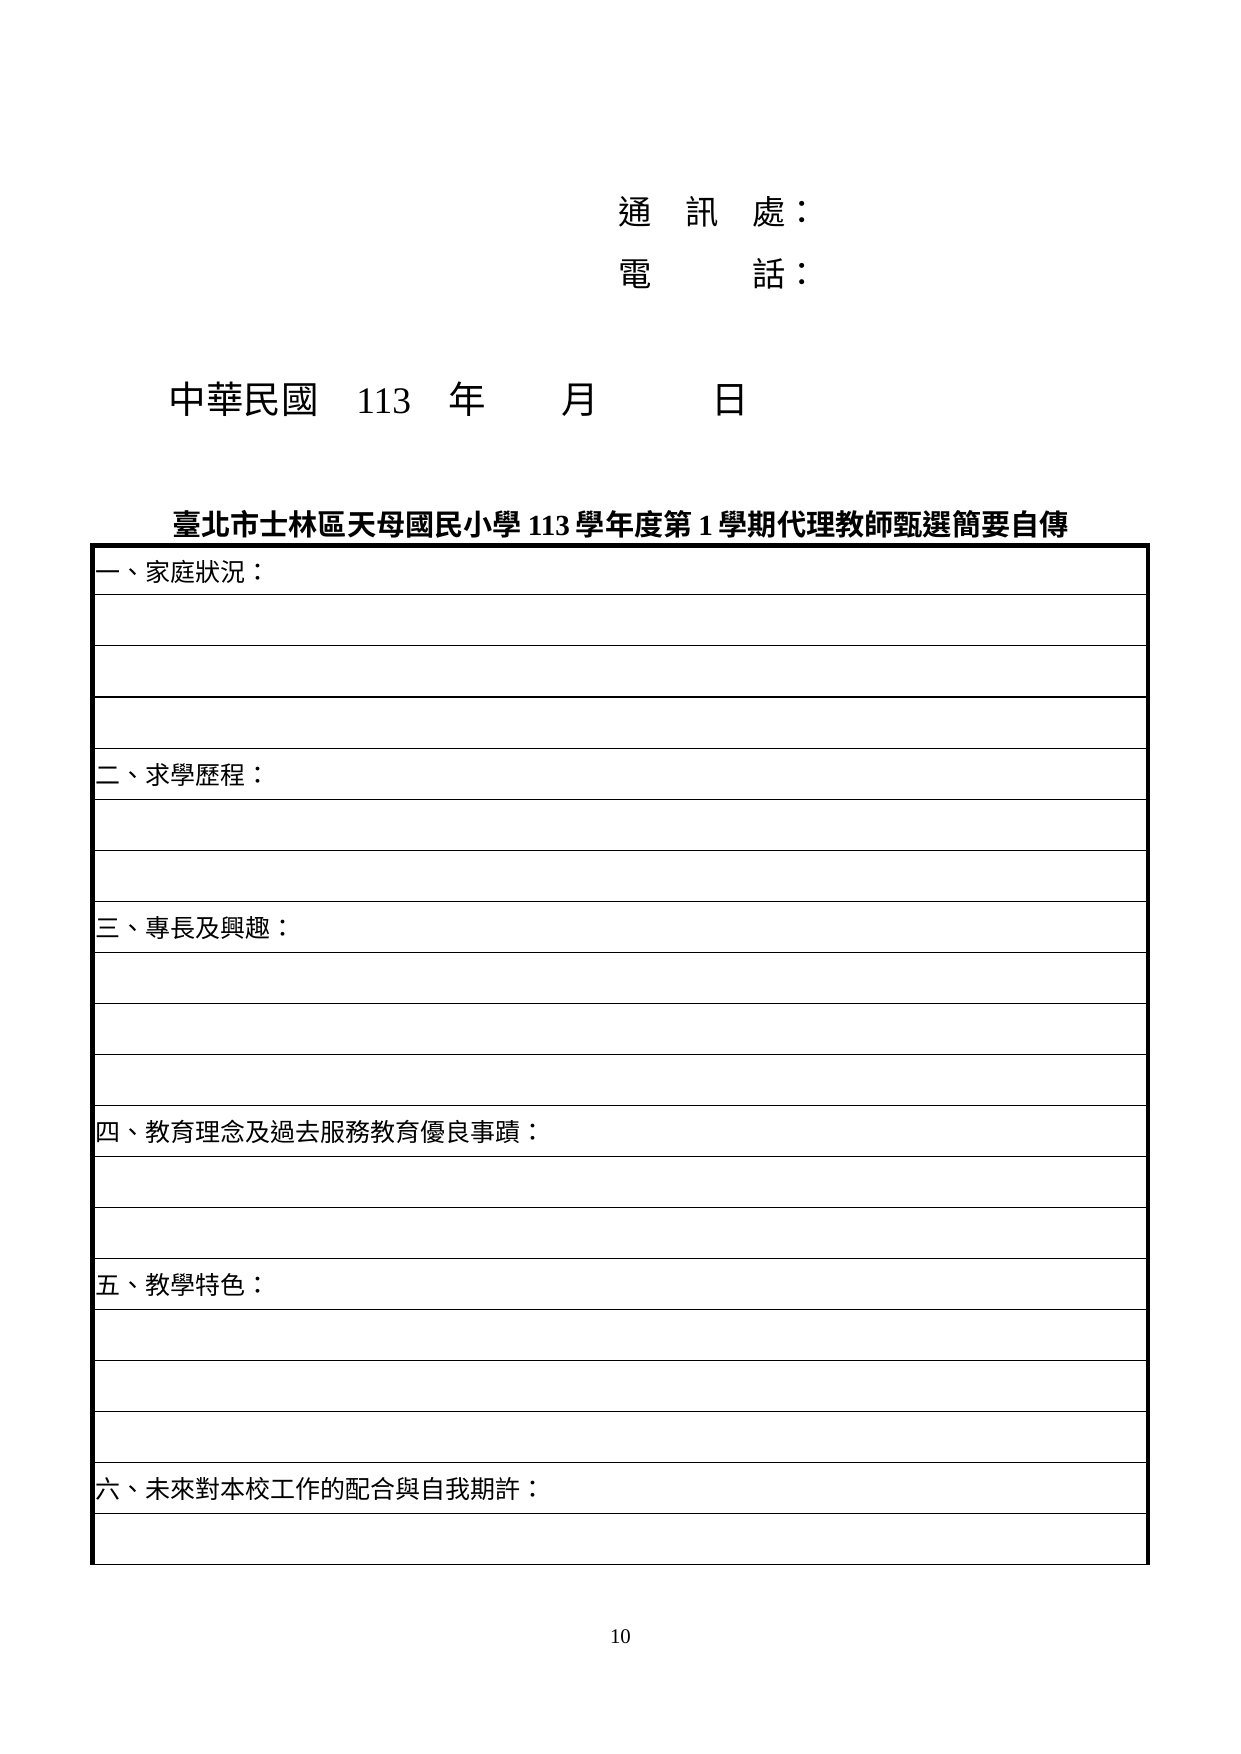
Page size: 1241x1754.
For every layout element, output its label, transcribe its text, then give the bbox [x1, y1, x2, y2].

table_cell [95, 1310, 1146, 1360]
table_cell 五、教學特色： [95, 1259, 1146, 1309]
text 中華民國 113 年 月 日 [168, 356, 1066, 418]
text 電 話： [318, 231, 1128, 293]
table_cell [95, 953, 1146, 1003]
table_cell [95, 646, 1146, 696]
table_cell 六、未來對本校工作的配合與自我期許： [95, 1463, 1146, 1513]
table_cell [95, 800, 1146, 849]
table_cell 二、求學歷程： [95, 749, 1146, 798]
table_cell [95, 698, 1146, 747]
table_cell [95, 1004, 1146, 1054]
table_cell [95, 1157, 1146, 1207]
table_cell [95, 1514, 1146, 1564]
table_cell [95, 1361, 1146, 1411]
table_cell 四、教育理念及過去服務教育優良事蹟： [95, 1106, 1146, 1156]
table_cell [95, 851, 1146, 901]
text 通 訊 處： [318, 168, 1128, 231]
table_header 一、家庭狀況： [95, 548, 1146, 594]
table_cell [95, 595, 1146, 645]
table_cell [95, 1055, 1146, 1105]
table_cell [95, 1412, 1146, 1462]
text 臺北市士林區天母國民小學113學年度第1學期代理教師甄選簡要自傳 [112, 481, 1128, 543]
table_cell 三、專長及興趣： [95, 902, 1146, 952]
table_cell [95, 1208, 1146, 1258]
